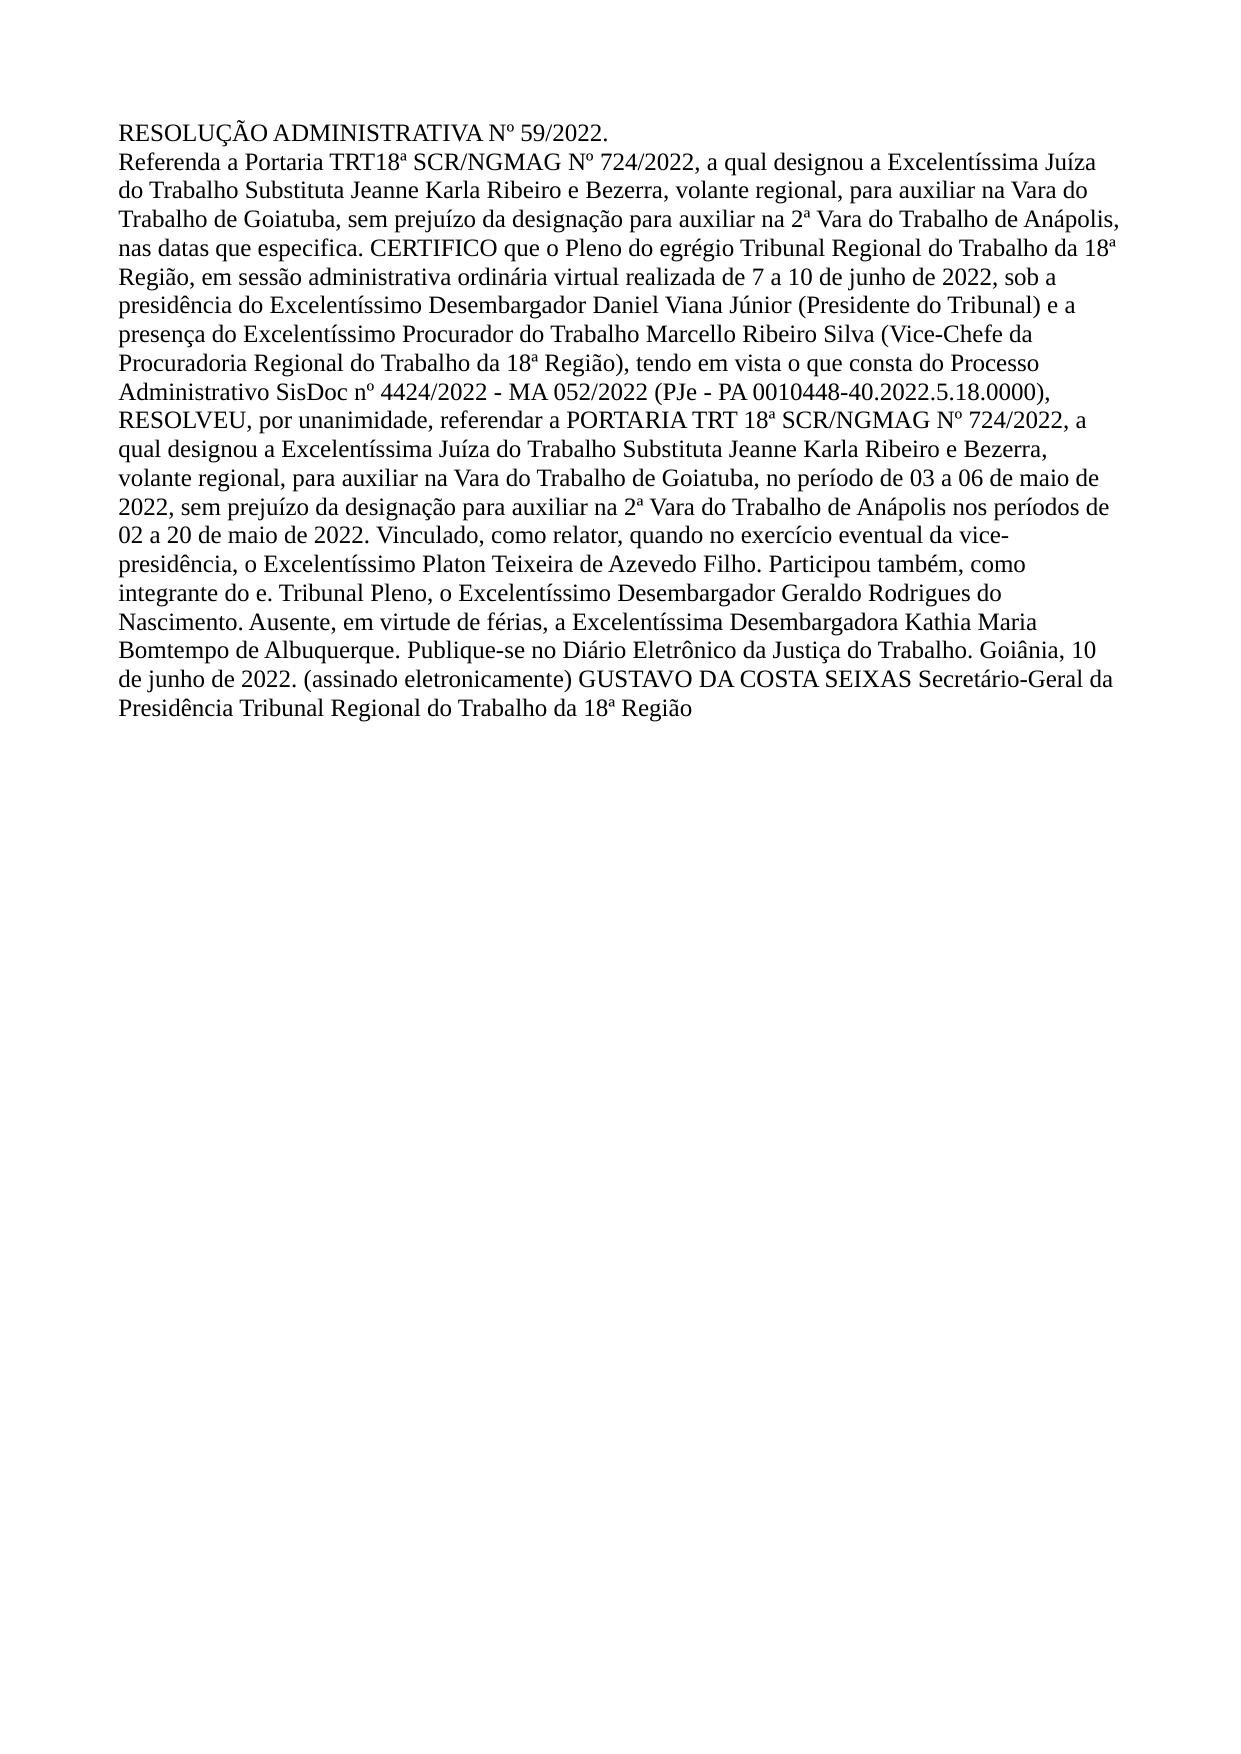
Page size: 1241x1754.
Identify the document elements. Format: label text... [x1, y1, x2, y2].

text Referenda a Portaria TRT18ª SCR/NGMAG Nº 724/2022, a qual designou a Excelentíssima Juíza do Trabalho Substituta Jeanne Karla Ribeiro e Bezerra, volante regional, para auxiliar na Vara do Trabalho de Goiatuba, sem prejuízo da designação para auxiliar na 2ª Vara do Trabalho de Anápolis, nas datas que especifica. CERTIFICO que o Pleno do egrégio Tribunal Regional do Trabalho da 18ª Região, em sessão administrativa ordinária virtual realizada de 7 a 10 de junho de 2022, sob a presidência do Excelentíssimo Desembargador Daniel Viana Júnior (Presidente do Tribunal) e a presença do Excelentíssimo Procurador do Trabalho Marcello Ribeiro Silva (Vice-Chefe da Procuradoria Regional do Trabalho da 18ª Região), tendo em vista o que consta do Processo Administrativo SisDoc nº 4424/2022 - MA 052/2022 (PJe - PA 0010448-40.2022.5.18.0000), RESOLVEU, por unanimidade, referendar a PORTARIA TRT 18ª SCR/NGMAG Nº 724/2022, a qual designou a Excelentíssima Juíza do Trabalho Substituta Jeanne Karla Ribeiro e Bezerra, volante regional, para auxiliar na Vara do Trabalho de Goiatuba, no período de 03 a 06 de maio de 2022, sem prejuízo da designação para auxiliar na 2ª Vara do Trabalho de Anápolis nos períodos de 02 a 20 de maio de 2022. Vinculado, como relator, quando no exercício eventual da vice-presidência, o Excelentíssimo Platon Teixeira de Azevedo Filho. Participou também, como integrante do e. Tribunal Pleno, o Excelentíssimo Desembargador Geraldo Rodrigues do Nascimento. Ausente, em virtude de férias, a Excelentíssima Desembargadora Kathia Maria Bomtempo de Albuquerque. Publique-se no Diário Eletrônico da Justiça do Trabalho. Goiânia, 10 de junho de 2022. (assinado eletronicamente) GUSTAVO DA COSTA SEIXAS Secretário-Geral da Presidência Tribunal Regional do Trabalho da 18ª Região [118, 147, 1122, 722]
text RESOLUÇÃO ADMINISTRATIVA Nº 59/2022. [118, 118, 1122, 147]
